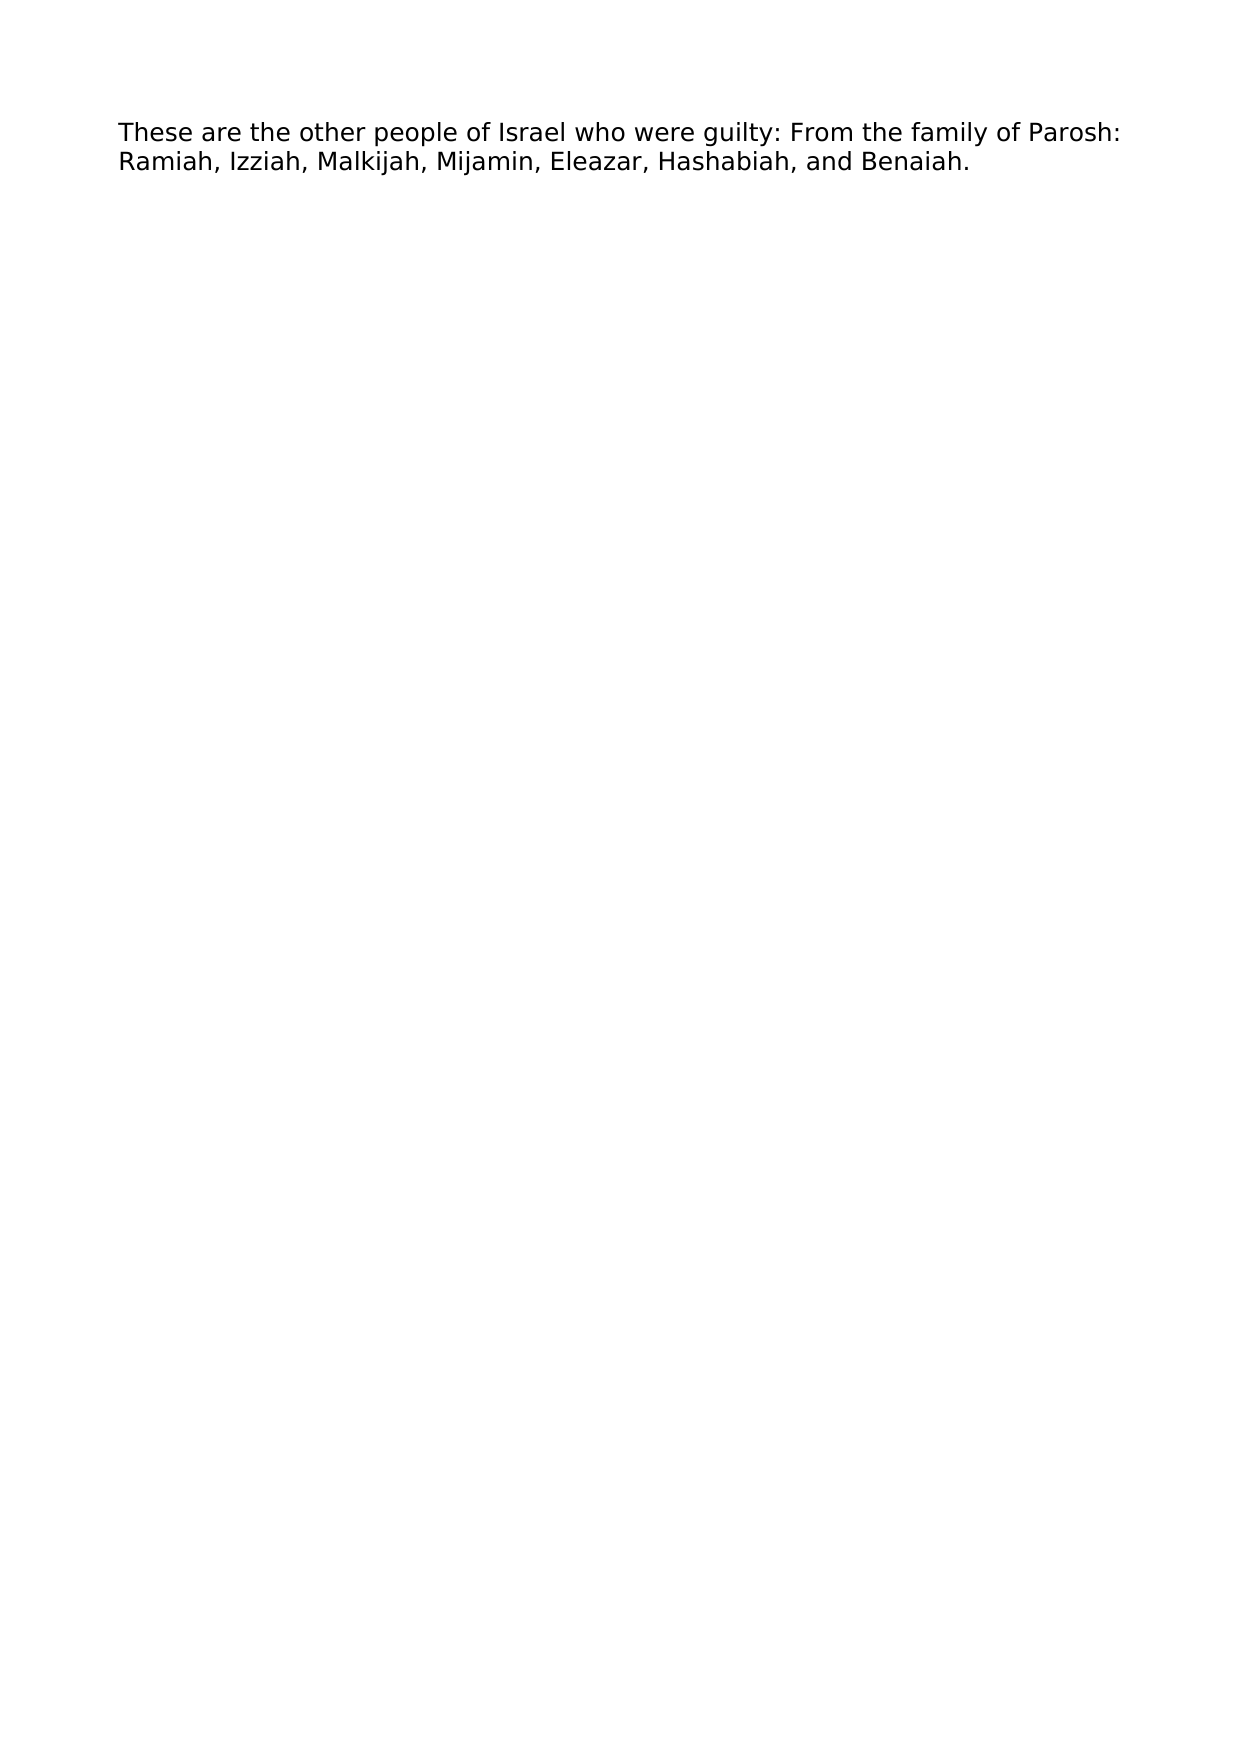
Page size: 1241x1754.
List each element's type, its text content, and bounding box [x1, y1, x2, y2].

text These are the other people of Israel who were guilty: From the family of Parosh: Ramiah, Izziah, Malkijah, Mijamin, Eleazar, Hashabiah, and Benaiah. [118, 118, 1122, 176]
